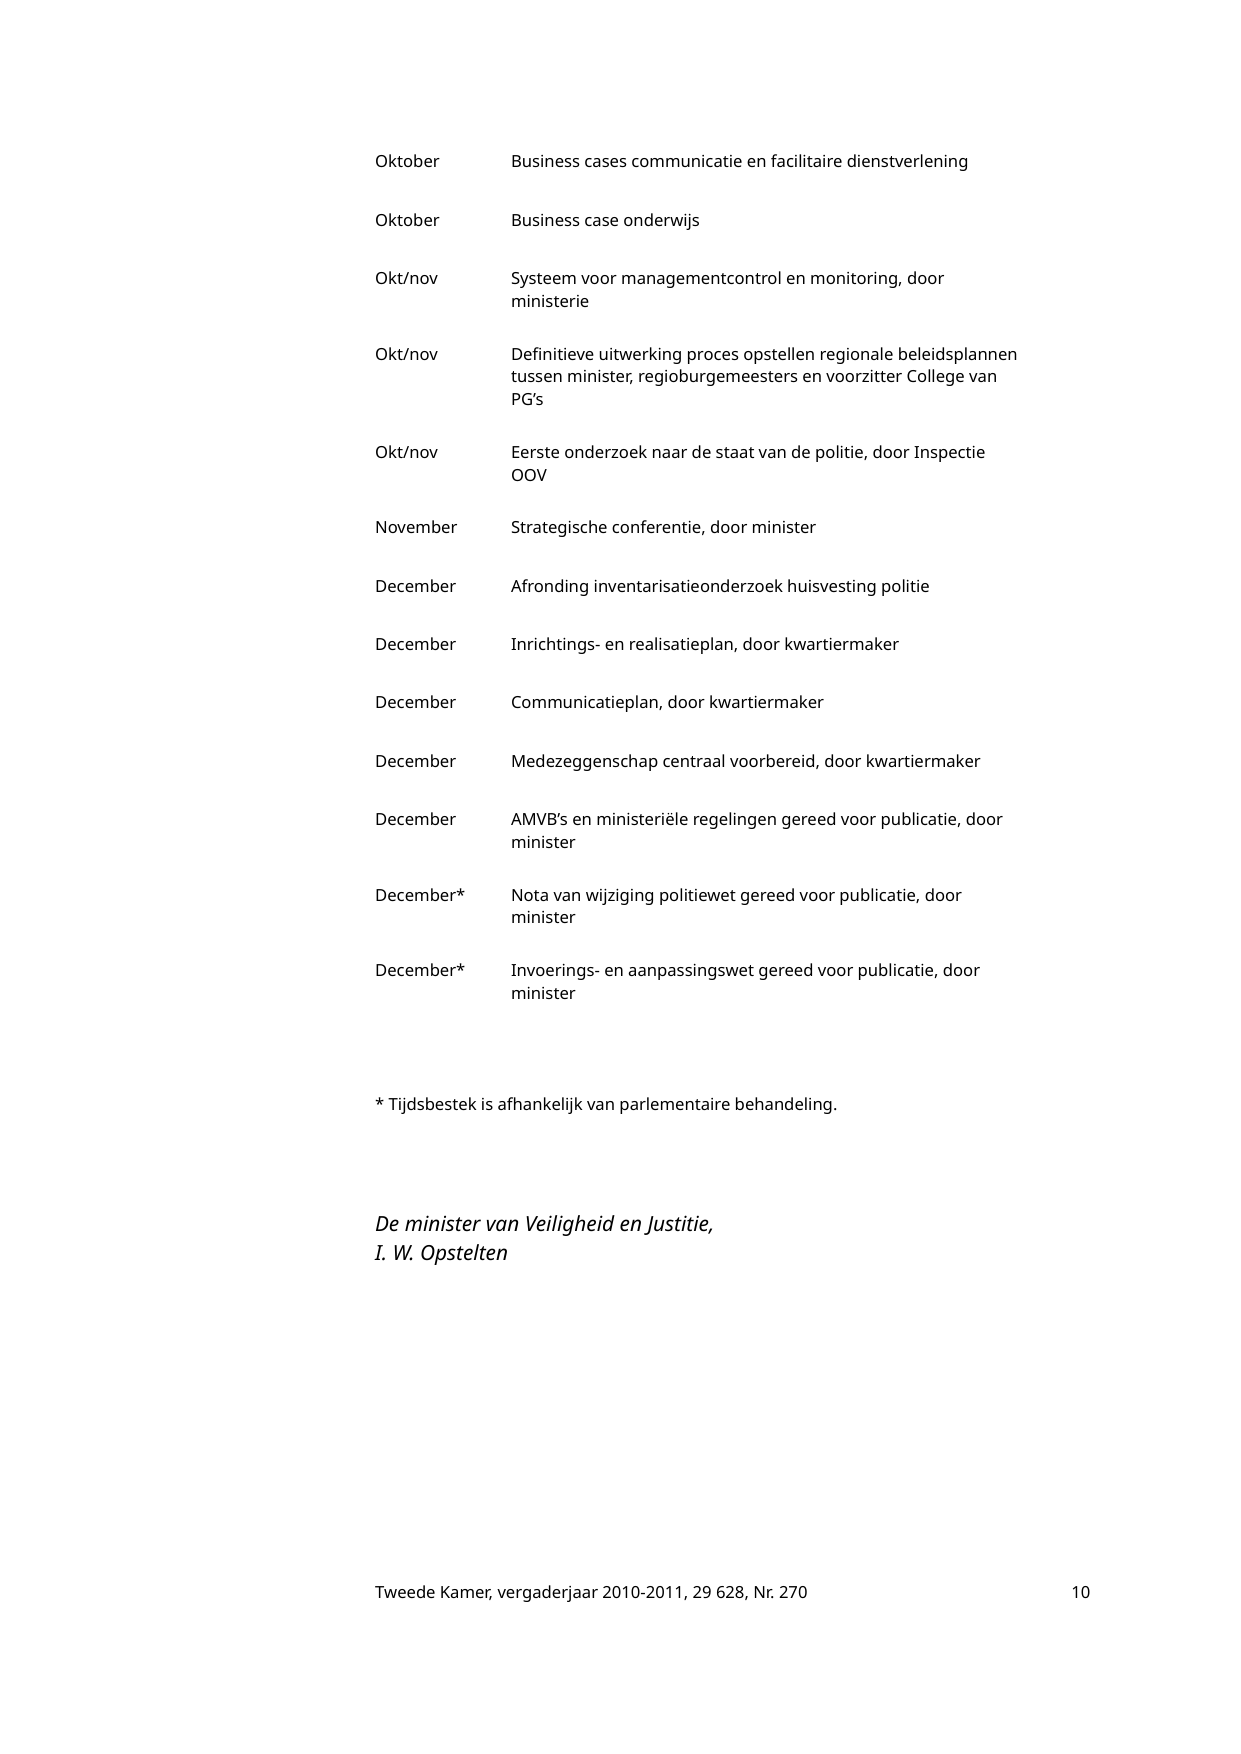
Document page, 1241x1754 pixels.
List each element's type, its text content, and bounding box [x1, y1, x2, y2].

table_cell December [375, 767, 511, 825]
table_cell [1019, 209, 1090, 267]
table_cell [1019, 1227, 1090, 1285]
table_cell December [375, 1000, 511, 1076]
table_cell Strategische conferentie, door minister [511, 708, 1018, 767]
table_cell [1019, 1000, 1090, 1076]
table_cell Invoerings- en aanpassingswet gereed voor publicatie, door minister [511, 1151, 1018, 1227]
table_cell Plan van aanpak openingsbalans nationale politie, door ministerie [511, 267, 1018, 342]
table_cell [1019, 1285, 1090, 1343]
table_cell Draaiboek «dag 1», door kwartiermaker [511, 150, 1018, 208]
table_cell Ontwerpvoorstel nationale politie, door kwartiermaker [511, 209, 1018, 267]
table_cell Oktober [375, 209, 511, 267]
table_cell December* [375, 1151, 511, 1227]
table_cell [511, 1227, 1018, 1285]
table_cell September [375, 150, 511, 208]
table_cell AMVB’s en ministeriële regelingen gereed voor publicatie, door minister [511, 1000, 1018, 1076]
table_cell [1019, 633, 1090, 708]
table_cell Afronding inventarisatieonderzoek huisvesting politie [511, 767, 1018, 825]
table_cell Oktober [375, 342, 511, 401]
table_cell Definitieve uitwerking proces opstellen regionale beleidsplannen tussen minister, regioburgemeesters en voorzitter College van PG’s [511, 535, 1018, 633]
table_cell [1019, 1076, 1090, 1151]
table_cell December [375, 884, 511, 942]
table_cell Okt/nov [375, 633, 511, 708]
table_cell [1019, 267, 1090, 342]
table_cell [1019, 942, 1090, 1000]
table_cell Inrichtings- en realisatieplan, door kwartiermaker [511, 825, 1018, 883]
table_cell [1019, 708, 1090, 767]
table_cell [1019, 884, 1090, 942]
table_cell [375, 1227, 511, 1285]
table_cell Medezeggenschap centraal voorbereid, door kwartiermaker [511, 942, 1018, 1000]
table_cell [1019, 342, 1090, 401]
table_cell [1019, 401, 1090, 459]
table_cell Business case onderwijs [511, 401, 1018, 459]
table_cell December* [375, 1076, 511, 1151]
table_cell Systeem voor managementcontrol en monitoring, door ministerie [511, 459, 1018, 534]
table_cell Okt/nov [375, 535, 511, 633]
table_cell Nota van wijziging politiewet gereed voor publicatie, door minister [511, 1076, 1018, 1151]
table_cell Business cases communicatie en facilitaire dienstverlening [511, 342, 1018, 401]
table_cell [1019, 767, 1090, 825]
table_cell Communicatieplan, door kwartiermaker [511, 884, 1018, 942]
table_cell [1019, 150, 1090, 208]
table_cell Oktober [375, 401, 511, 459]
table_cell Oktober [375, 267, 511, 342]
table_cell [1019, 459, 1090, 534]
table_cell [1019, 825, 1090, 883]
table_cell [1019, 1151, 1090, 1227]
table_cell * Tijdsbestek is afhankelijk van parlementaire behandeling. [375, 1285, 1018, 1343]
table_cell Okt/nov [375, 459, 511, 534]
table_cell November [375, 708, 511, 767]
table_cell December [375, 942, 511, 1000]
table_cell Eerste onderzoek naar de staat van de politie, door Inspectie OOV [511, 633, 1018, 708]
text I. W. Opstelten [375, 1430, 1090, 1459]
table_cell [1019, 535, 1090, 633]
text De minister van Veiligheid en Justitie, [375, 1402, 1090, 1430]
table_cell December [375, 825, 511, 883]
